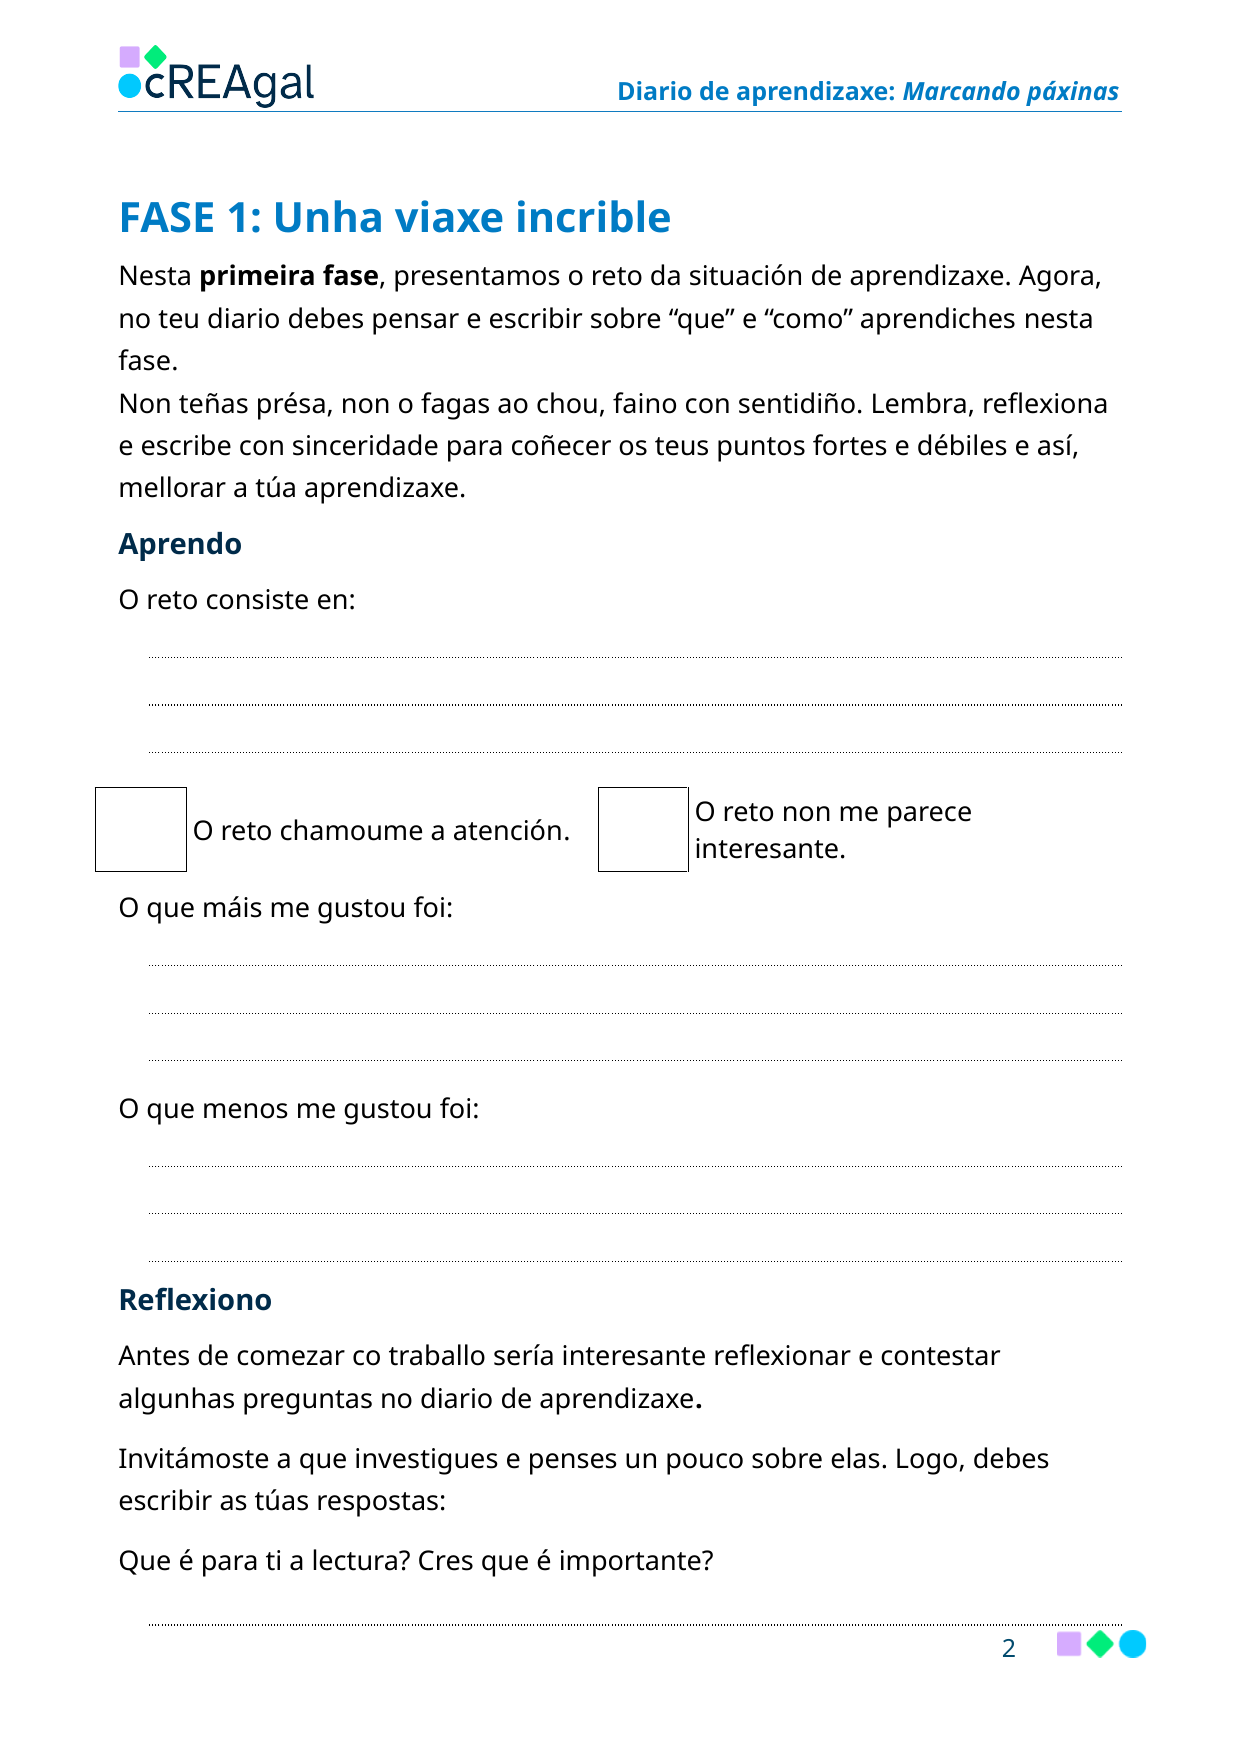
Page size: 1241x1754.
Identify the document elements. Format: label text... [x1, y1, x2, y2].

text Nesta primeira fase, presentamos o reto da situación de aprendizaxe. Agora, no teu diario debes pensar e escribir sobre “que” e “como” aprendiches nesta fase. [118, 257, 1122, 378]
table_header [148, 623, 1122, 658]
table_header [96, 788, 186, 871]
table_cell [148, 658, 1122, 706]
text Antes de comezar co traballo sería interesante reflexionar e contestar algunhas preguntas no diario de aprendizaxe. [118, 1337, 1122, 1416]
subtitle Aprendo [118, 523, 1122, 563]
table_cell [148, 1014, 1122, 1061]
table_header [148, 1590, 1122, 1626]
table_cell [148, 1215, 1122, 1262]
table_header O reto non me parece interesante. [689, 787, 1122, 872]
picture [1057, 1630, 1130, 1658]
table_cell [148, 1167, 1122, 1214]
picture [1136, 1647, 1147, 1658]
table_cell [148, 706, 1122, 753]
table_cell [148, 966, 1122, 1014]
subtitle FASE 1: Unha viaxe incrible [118, 188, 1122, 245]
text O que menos me gustou foi: [118, 1089, 1122, 1126]
table_header O reto chamoume a atención. [187, 787, 598, 872]
subtitle Reflexiono [118, 1279, 1122, 1319]
text O que máis me gustou foi: [118, 889, 1122, 926]
picture [1137, 1630, 1147, 1641]
picture [118, 45, 314, 108]
table_header [599, 788, 687, 871]
table_header [148, 931, 1122, 966]
table_header [148, 1132, 1122, 1167]
text Non teñas présa, non o fagas ao chou, faino con sentidiño. Lembra, reflexiona e escribe con sinceridade para coñecer os teus puntos fortes e débiles e así, mellorar a túa aprendizaxe. [118, 384, 1122, 506]
text O reto consiste en: [118, 580, 1122, 617]
text Que é para ti a lectura? Cres que é importante? [118, 1542, 1122, 1579]
text Invitámoste a que investigues e penses un pouco sobre elas. Logo, debes escribir as túas respostas: [118, 1439, 1122, 1519]
